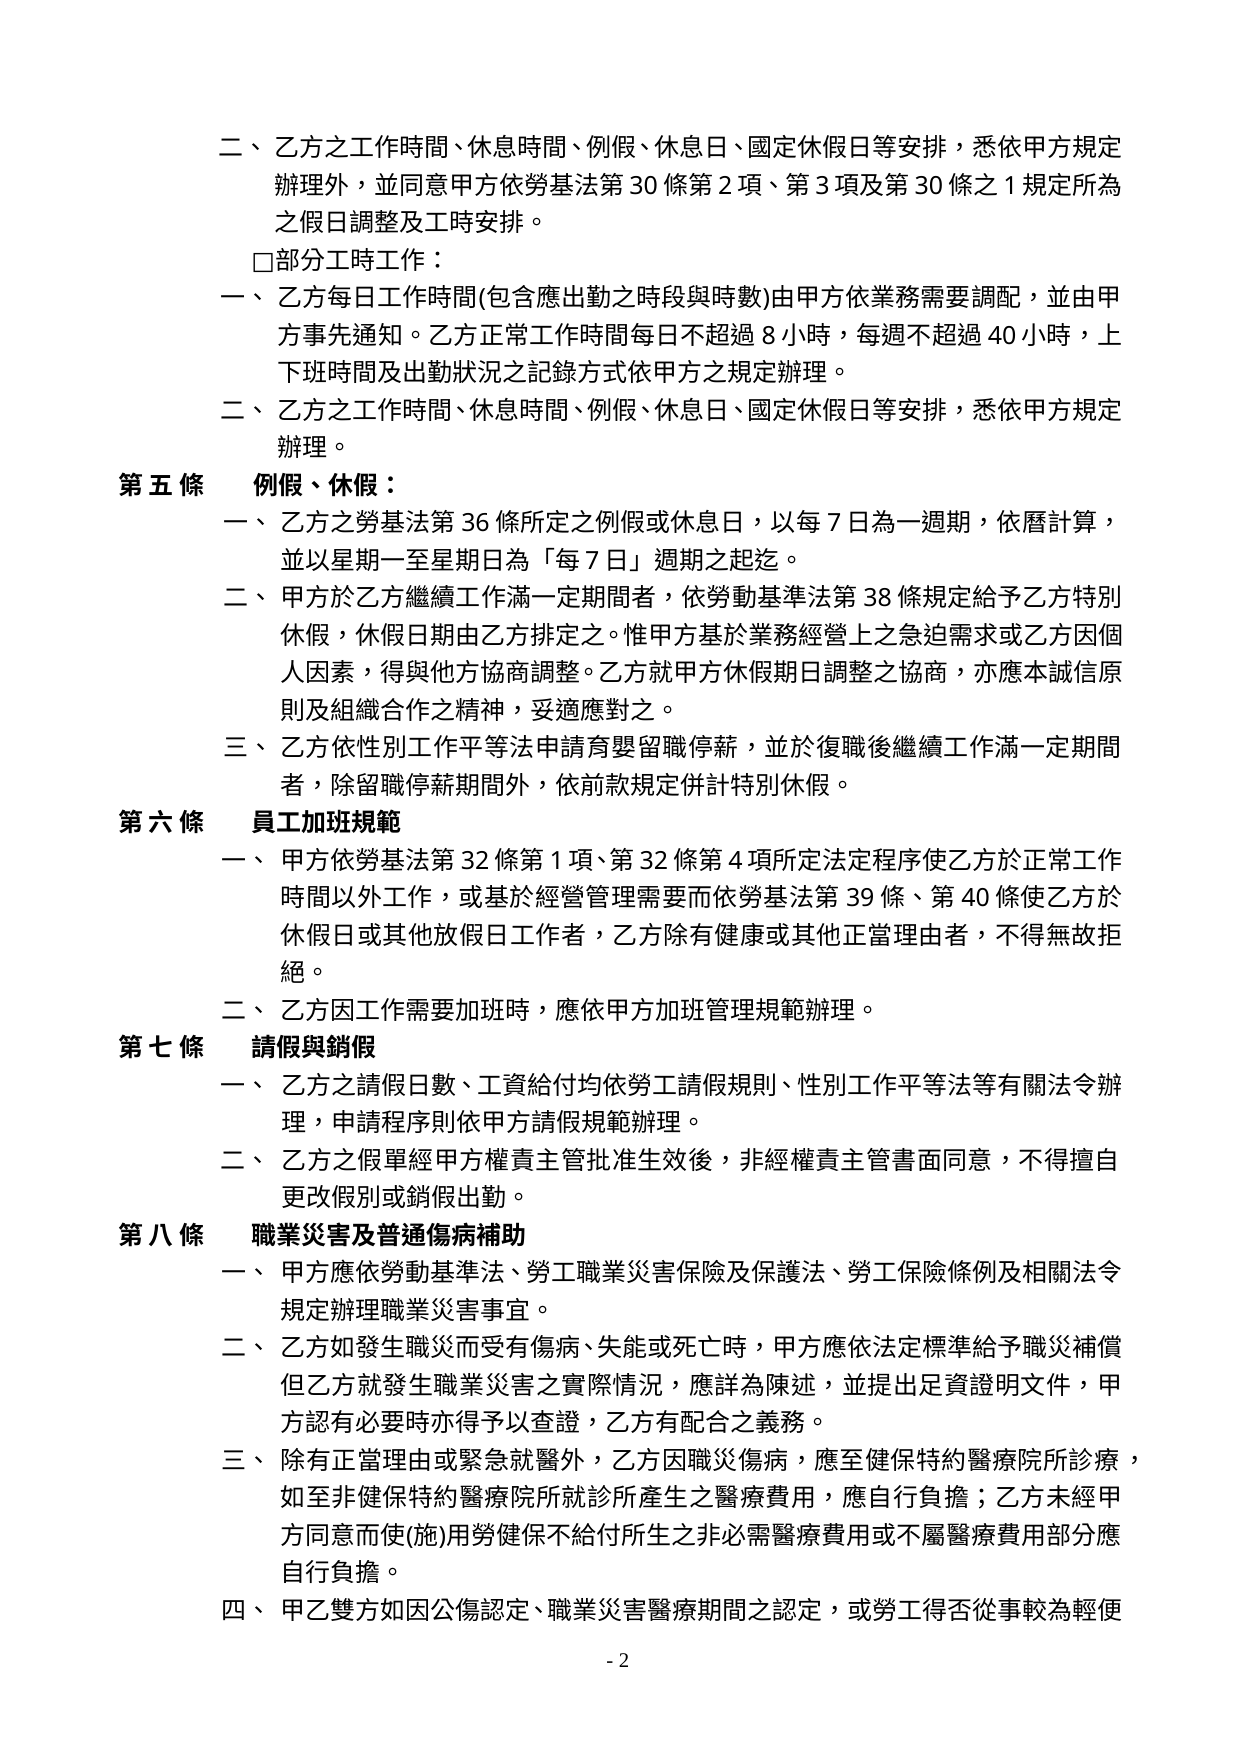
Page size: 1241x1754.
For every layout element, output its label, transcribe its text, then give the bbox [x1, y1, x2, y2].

list 例假、休假： [118, 464, 1110, 502]
list 乙方每日工作時間(包含應出勤之時段與時數)由甲方依業務需要調配，並由甲方事先通知。乙方正常工作時間每日不超過8小時，每週不超過40小時，上下班時間及出勤狀況之記錄方式依甲方之規定辦理。 [220, 277, 1122, 389]
list 甲乙雙方如因公傷認定、職業災害醫療期間之認定，或勞工得否從事較為輕便 [222, 1589, 1122, 1627]
list 甲方依勞基法第32條第1項、第32條第4項所定法定程序使乙方於正常工作時間以外工作，或基於經營管理需要而依勞基法第39條、第40條使乙方於休假日或其他放假日工作者，乙方除有健康或其他正當理由者，不得無故拒絕。 [222, 839, 1122, 989]
list 乙方依性別工作平等法申請育嬰留職停薪，並於復職後繼續工作滿一定期間者，除留職停薪期間外，依前款規定併計特別休假。 [223, 727, 1123, 802]
list 請假與銷假 [118, 1027, 1110, 1064]
list 乙方之勞基法第36條所定之例假或休息日，以每7日為一週期，依曆計算，並以星期一至星期日為「每7日」週期之起迄。 [223, 502, 1123, 577]
list 職業災害及普通傷病補助 [118, 1214, 1110, 1252]
list 乙方因工作需要加班時，應依甲方加班管理規範辦理。 [222, 989, 1110, 1027]
list 乙方之工作時間、休息時間、例假、休息日、國定休假日等安排，悉依甲方規定辦理外，並同意甲方依勞基法第30條第2項、第3項及第30條之1規定所為之假日調整及工時安排。 [219, 127, 1122, 239]
list 乙方之工作時間、休息時間、例假、休息日、國定休假日等安排，悉依甲方規定辦理。 [220, 389, 1122, 464]
text □部分工時工作： [251, 239, 1110, 277]
list 員工加班規範 [118, 802, 1110, 839]
list 甲方於乙方繼續工作滿一定期間者，依勞動基準法第38條規定給予乙方特別休假，休假日期由乙方排定之。惟甲方基於業務經營上之急迫需求或乙方因個人因素，得與他方協商調整。乙方就甲方休假期日調整之協商，亦應本誠信原則及組織合作之精神，妥適應對之。 [223, 577, 1123, 727]
list 乙方之假單經甲方權責主管批准生效後，非經權責主管書面同意，不得擅自更改假別或銷假出勤。 [220, 1139, 1122, 1214]
list 乙方之請假日數、工資給付均依勞工請假規則、性別工作平等法等有關法令辦理，申請程序則依甲方請假規範辦理。 [220, 1064, 1122, 1139]
list 乙方如發生職災而受有傷病、失能或死亡時，甲方應依法定標準給予職災補償。但乙方就發生職業災害之實際情況，應詳為陳述，並提出足資證明文件，甲方認有必要時亦得予以查證，乙方有配合之義務。 [222, 1327, 1122, 1439]
list 甲方應依勞動基準法、勞工職業災害保險及保護法、勞工保險條例及相關法令規定辦理職業災害事宜。 [222, 1252, 1122, 1327]
list 除有正當理由或緊急就醫外，乙方因職災傷病，應至健保特約醫療院所診療，如至非健保特約醫療院所就診所產生之醫療費用，應自行負擔；乙方未經甲方同意而使(施)用勞健保不給付所生之非必需醫療費用或不屬醫療費用部分應自行負擔。 [222, 1439, 1122, 1589]
